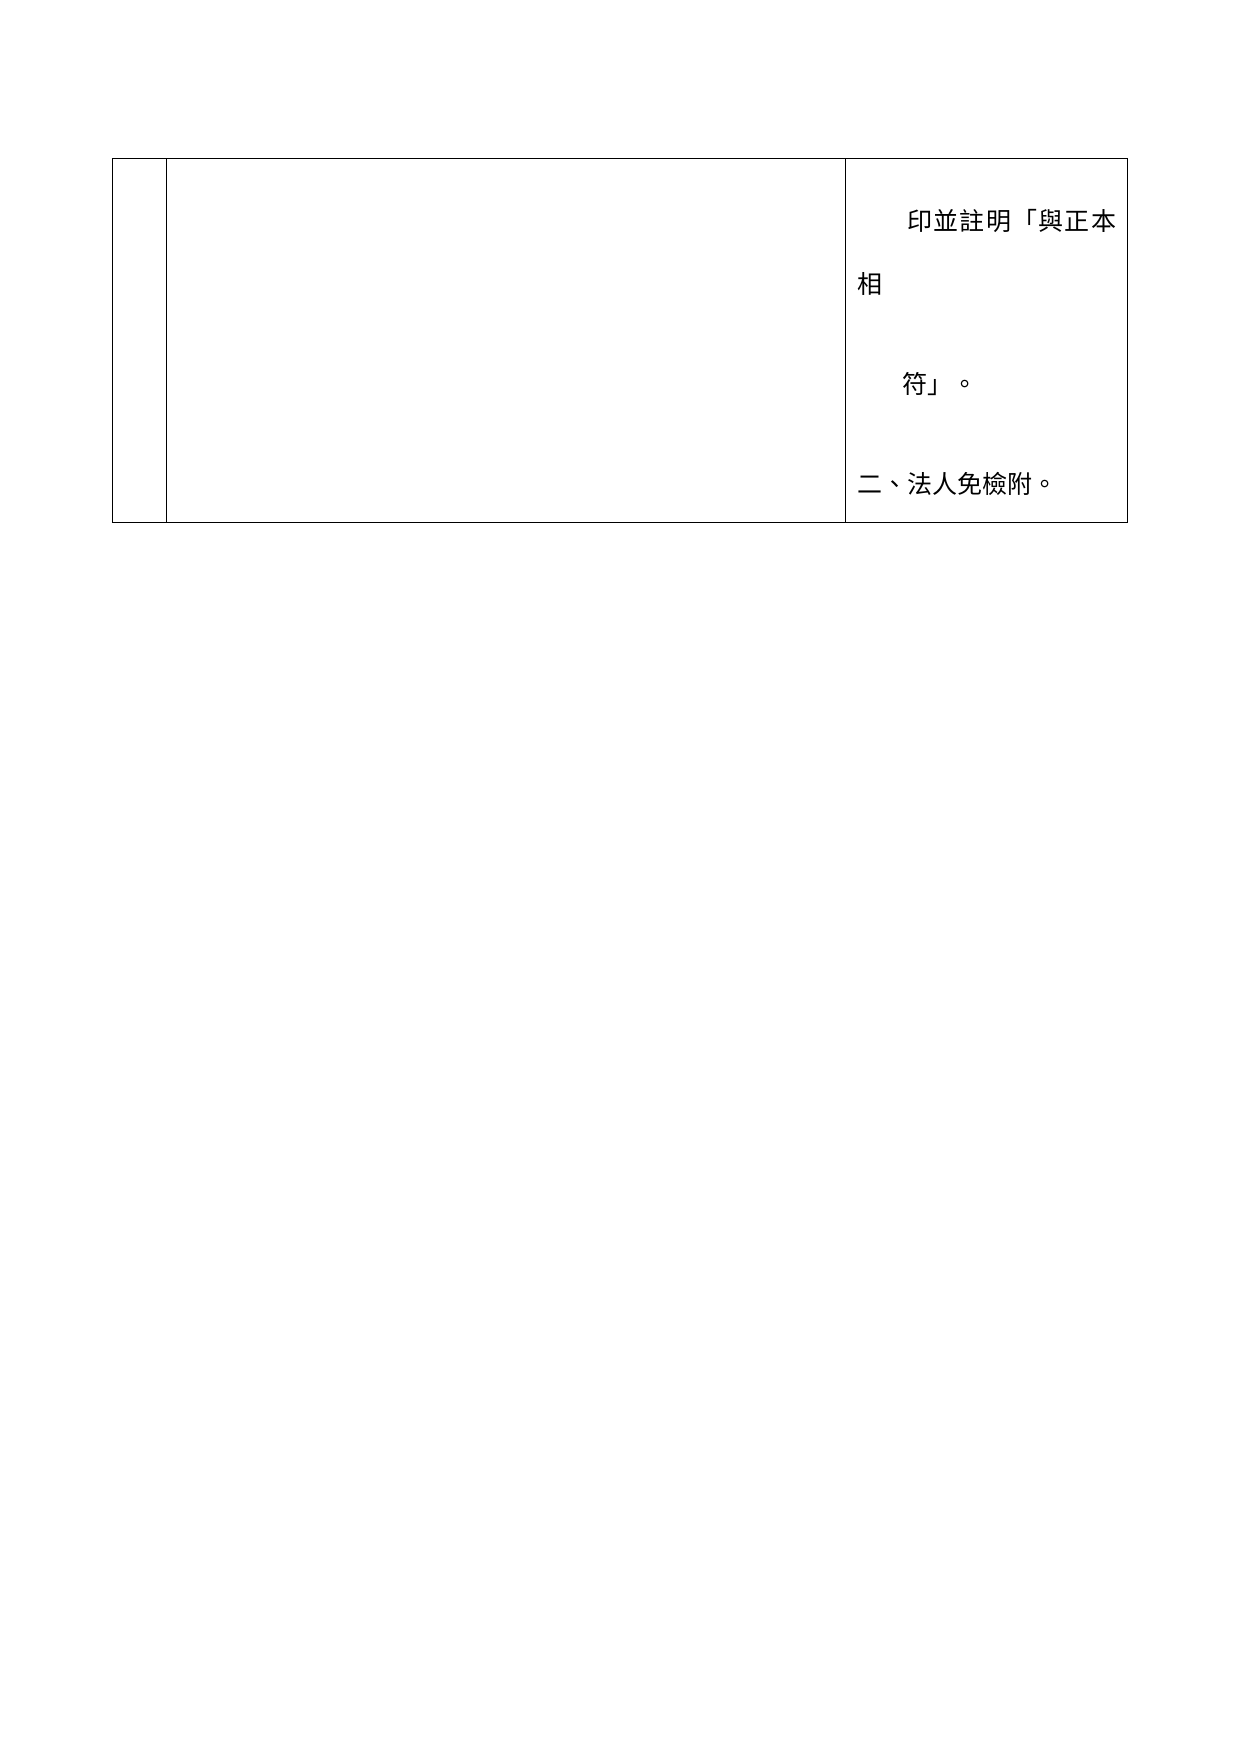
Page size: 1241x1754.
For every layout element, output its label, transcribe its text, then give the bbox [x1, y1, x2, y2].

table_cell [167, 159, 845, 522]
table_cell [113, 159, 166, 522]
table_cell 印並註明「與正本相 符」。 二、法人免檢附。 [846, 159, 1127, 522]
